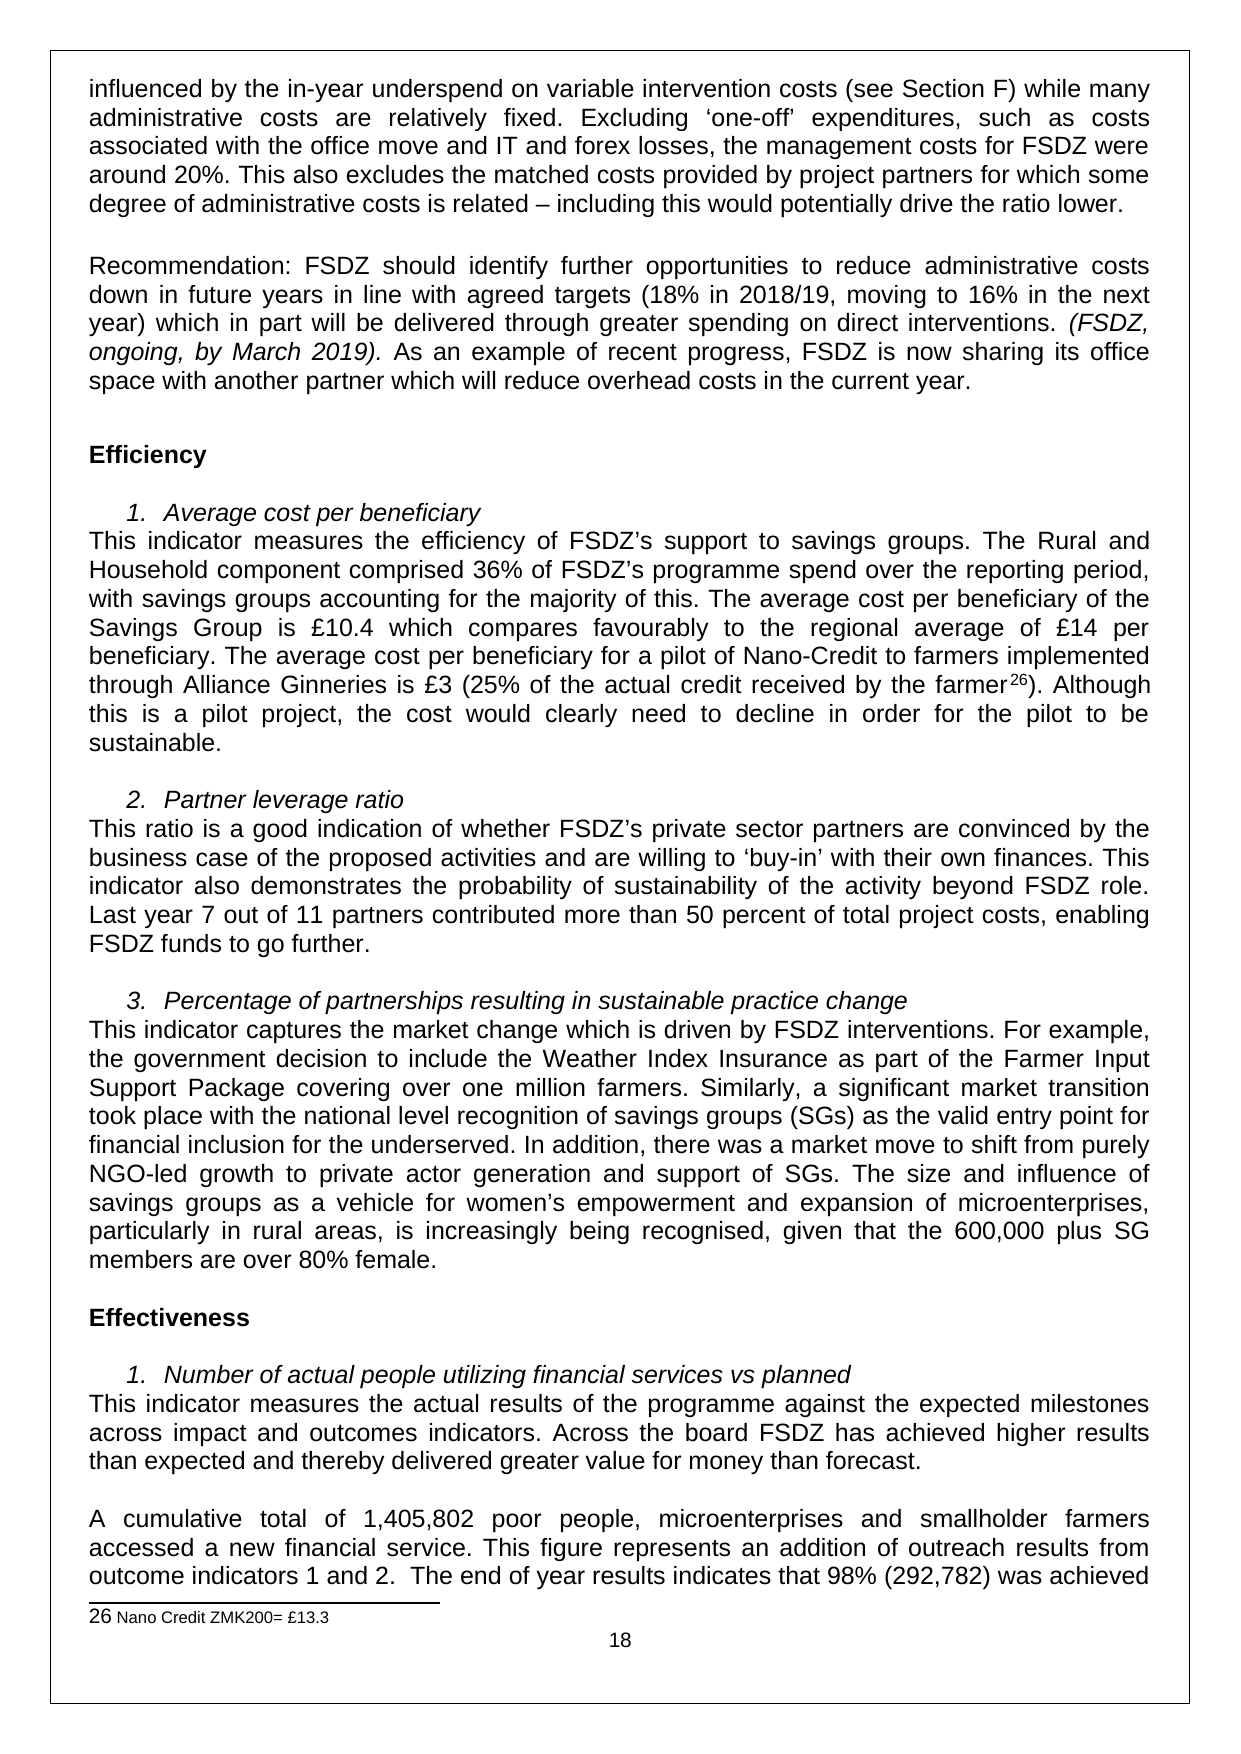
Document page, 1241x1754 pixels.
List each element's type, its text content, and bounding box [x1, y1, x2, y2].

list Partner leverage ratio [126, 785, 1152, 814]
list Average cost per beneficiary [126, 498, 1152, 526]
list Percentage of partnerships resulting in sustainable practice change [126, 986, 1152, 1015]
text Effectiveness [89, 1303, 1152, 1331]
text influenced by the in-year underspend on variable intervention costs (see Section F) while many administrative costs are relatively fixed. Excluding ‘one-off’ expenditures, such as costs associated with the office move and IT and forex losses, the management costs for FSDZ were around 20%. This also excludes the matched costs provided by project partners for which some degree of administrative costs is related – including this would potentially drive the ratio lower. [89, 74, 1152, 218]
text This indicator measures the efficiency of FSDZ’s support to savings groups. The Rural and Household component comprised 36% of FSDZ’s programme spend over the reporting period, with savings groups accounting for the majority of this. The average cost per beneficiary of the Savings Group is £10.4 which compares favourably to the regional average of £14 per beneficiary. The average cost per beneficiary for a pilot of Nano-Credit to farmers implemented through Alliance Ginneries is £3 (25% of the actual credit received by the farmer). Although this is a pilot project, the cost would clearly need to decline in order for the pilot to be sustainable. [89, 526, 1152, 756]
text This indicator measures the actual results of the programme against the expected milestones across impact and outcomes indicators. Across the board FSDZ has achieved higher results than expected and thereby delivered greater value for money than forecast. [89, 1389, 1152, 1475]
text A cumulative total of 1,405,802 poor people, microenterprises and smallholder farmers accessed a new financial service. This figure represents an addition of outreach results from outcome indicators 1 and 2. The end of year results indicates that 98% (292,782) was achieved [89, 1504, 1152, 1590]
text Nano Credit ZMK200= £13.3 [89, 1603, 1152, 1627]
text Efficiency [89, 440, 1152, 469]
text This ratio is a good indication of whether FSDZ’s private sector partners are convinced by the business case of the proposed activities and are willing to ‘buy-in’ with their own finances. This indicator also demonstrates the probability of sustainability of the activity beyond FSDZ role. Last year 7 out of 11 partners contributed more than 50 percent of total project costs, enabling FSDZ funds to go further. [89, 814, 1152, 958]
text This indicator captures the market change which is driven by FSDZ interventions. For example, the government decision to include the Weather Index Insurance as part of the Farmer Input Support Package covering over one million farmers. Similarly, a significant market transition took place with the national level recognition of savings groups (SGs) as the valid entry point for financial inclusion for the underserved. In addition, there was a market move to shift from purely NGO-led growth to private actor generation and support of SGs. The size and influence of savings groups as a vehicle for women’s empowerment and expansion of microenterprises, particularly in rural areas, is increasingly being recognised, given that the 600,000 plus SG members are over 80% female. [89, 1015, 1152, 1274]
list Number of actual people utilizing financial services vs planned [126, 1360, 1152, 1389]
text Recommendation: FSDZ should identify further opportunities to reduce administrative costs down in future years in line with agreed targets (18% in 2018/19, moving to 16% in the next year) which in part will be delivered through greater spending on direct interventions. (FSDZ, ongoing, by March 2019). As an example of recent progress, FSDZ is now sharing its office space with another partner which will reduce overhead costs in the current year. [89, 251, 1152, 395]
